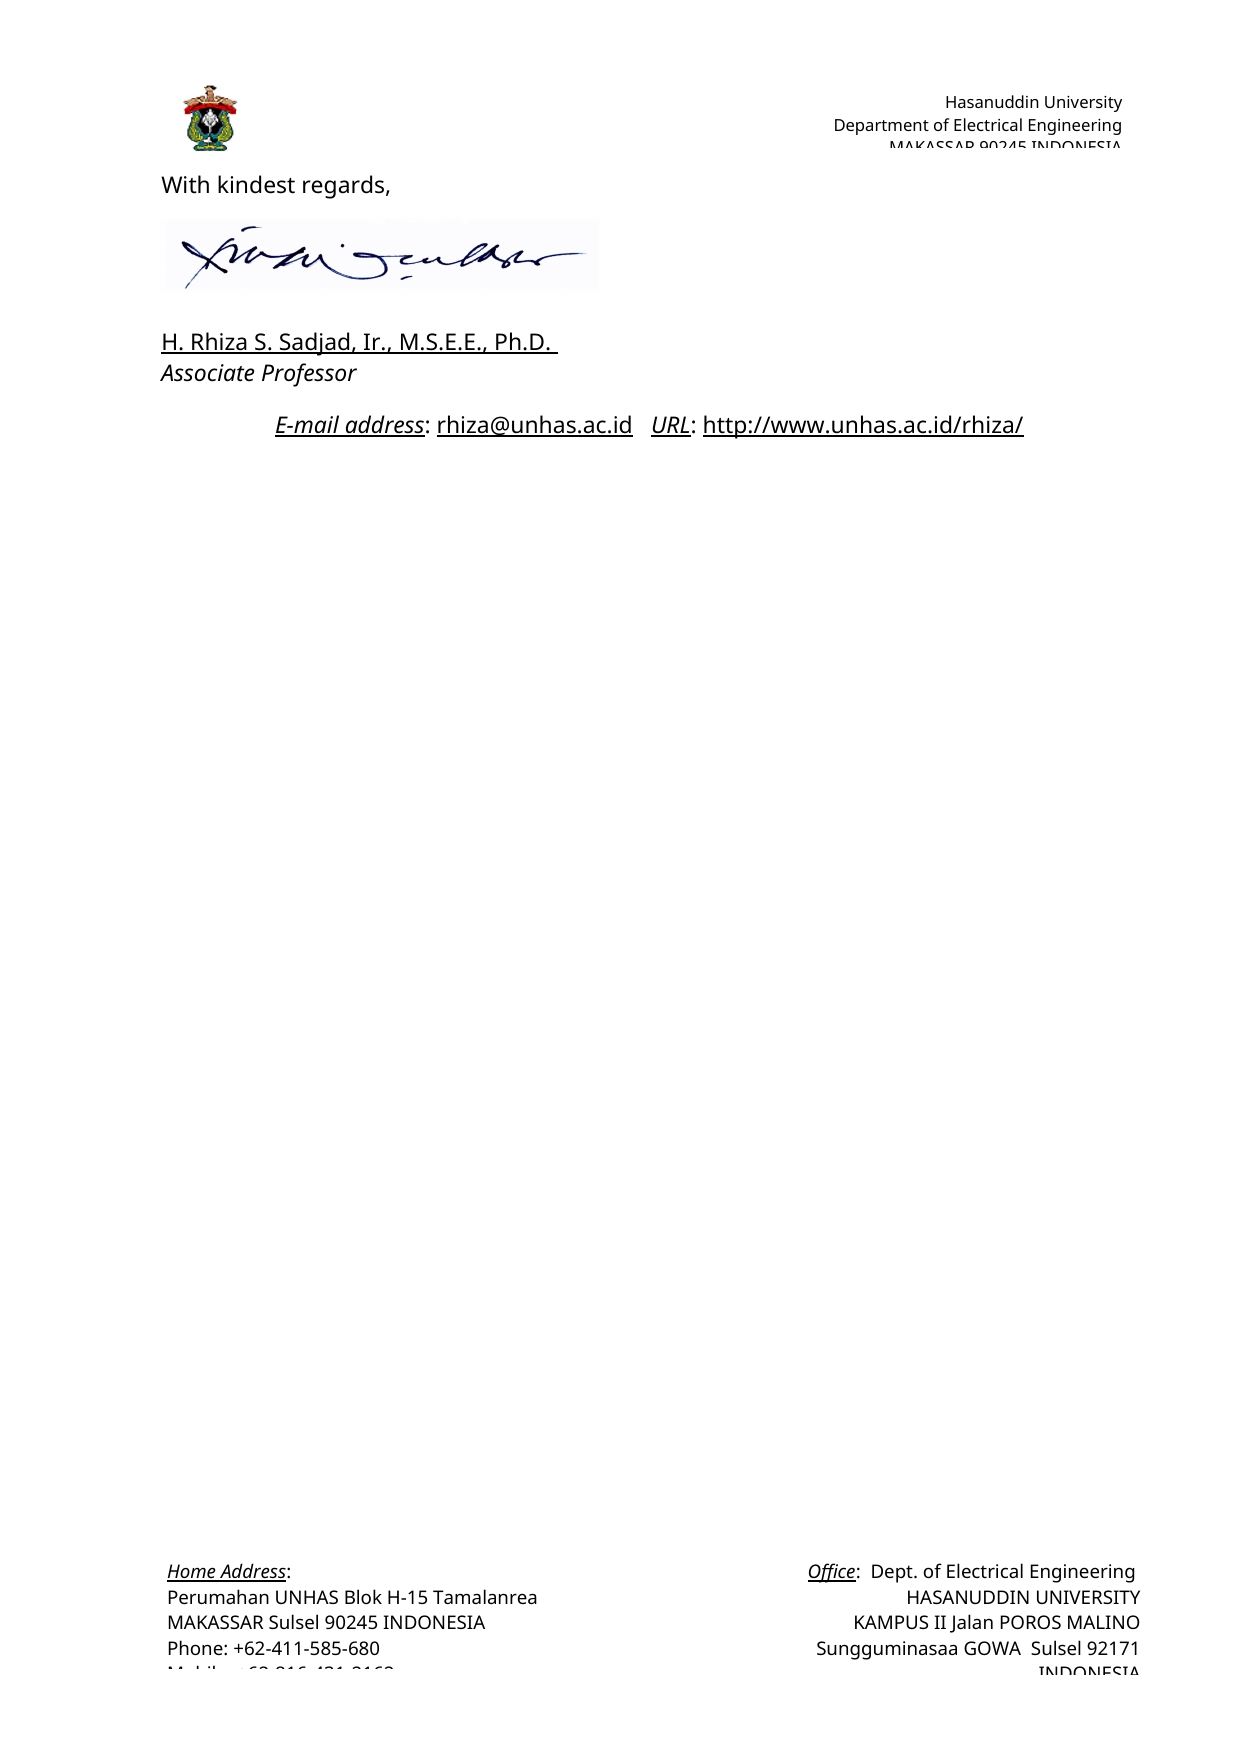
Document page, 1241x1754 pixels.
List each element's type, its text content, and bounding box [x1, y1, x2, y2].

text Associate Professor [161, 357, 1139, 388]
text H. Rhiza S. Sadjad, Ir., M.S.E.E., Ph.D. [161, 326, 1139, 357]
picture [160, 217, 602, 295]
picture [177, 84, 244, 155]
text E-mail address: rhiza@unhas.ac.id URL: http://www.unhas.ac.id/rhiza/ [177, 409, 1121, 440]
text With kindest regards, [161, 169, 1139, 201]
